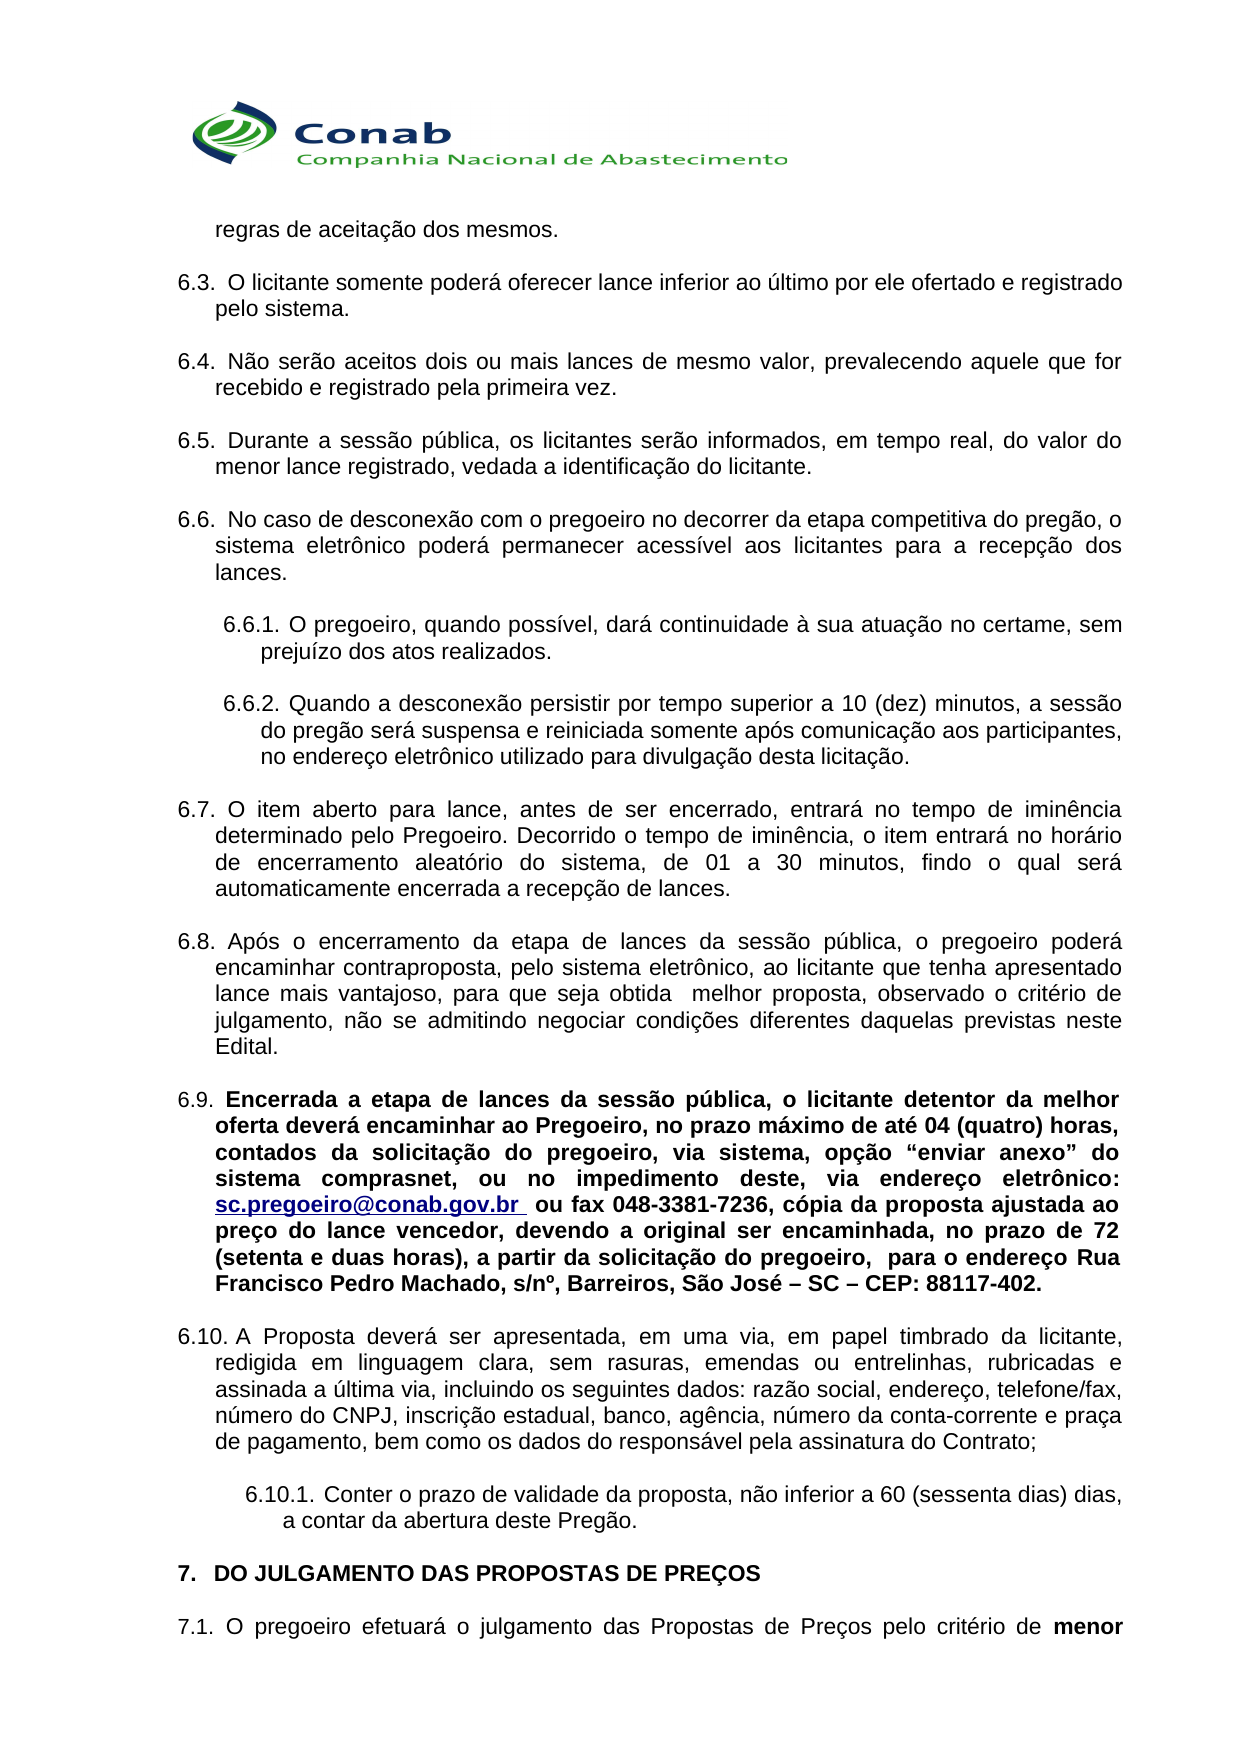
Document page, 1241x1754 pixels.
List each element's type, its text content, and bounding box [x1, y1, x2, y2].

list O item aberto para lance, antes de ser encerrado, entrará no tempo de iminência determinado pelo Pregoeiro. Decorrido o tempo de iminência, o item entrará no horário de encerramento aleatório do sistema, de 01 a 30 minutos, findo o qual será automaticamente encerrada a recepção de lances. [177, 796, 1123, 901]
list O pregoeiro efetuará o julgamento das Propostas de Preços pelo critério de menor [177, 1613, 1123, 1639]
list Não serão aceitos dois ou mais lances de mesmo valor, prevalecendo aquele que for recebido e registrado pela primeira vez. [177, 348, 1123, 401]
list Após o encerramento da etapa de lances da sessão pública, o pregoeiro poderá encaminhar contraproposta, pelo sistema eletrônico, ao licitante que tenha apresentado lance mais vantajoso, para que seja obtida melhor proposta, observado o critério de julgamento, não se admitindo negociar condições diferentes daquelas previstas neste Edital. [177, 928, 1123, 1059]
list Quando a desconexão persistir por tempo superior a 10 (dez) minutos, a sessão do pregão será suspensa e reiniciada somente após comunicação aos participantes, no endereço eletrônico utilizado para divulgação desta licitação. [223, 690, 1123, 769]
picture [192, 101, 788, 168]
list Conter o prazo de validade da proposta, não inferior a 60 (sessenta dias) dias, a contar da abertura deste Pregão. [245, 1481, 1123, 1534]
list A Proposta deverá ser apresentada, em uma via, em papel timbrado da licitante, redigida em linguagem clara, sem rasuras, emendas ou entrelinhas, rubricadas e assinada a última via, incluindo os seguintes dados: razão social, endereço, telefone/fax, número do CNPJ, inscrição estadual, banco, agência, número da conta-corrente e praça de pagamento, bem como os dados do responsável pela assinatura do Contrato; [177, 1323, 1123, 1455]
list regras de aceitação dos mesmos. [177, 216, 1123, 242]
list No caso de desconexão com o pregoeiro no decorrer da etapa competitiva do pregão, o sistema eletrônico poderá permanecer acessível aos licitantes para a recepção dos lances. [177, 506, 1123, 585]
list O licitante somente poderá oferecer lance inferior ao último por ele ofertado e registrado pelo sistema. [177, 269, 1123, 321]
list O pregoeiro, quando possível, dará continuidade à sua atuação no certame, sem prejuízo dos atos realizados. [223, 611, 1123, 664]
list Encerrada a etapa de lances da sessão pública, o licitante detentor da melhor oferta deverá encaminhar ao Pregoeiro, no prazo máximo de até 04 (quatro) horas, contados da solicitação do pregoeiro, via sistema, opção “enviar anexo” do sistema comprasnet, ou no impedimento deste, via endereço eletrônico: sc.pregoeiro@conab.gov.br ou fax 048-3381-7236, cópia da proposta ajustada ao preço do lance vencedor, devendo a original ser encaminhada, no prazo de 72 (setenta e duas horas), a partir da solicitação do pregoeiro, para o endereço Rua Francisco Pedro Machado, s/nº, Barreiros, São José – SC – CEP: 88117-402. [177, 1086, 1120, 1297]
list Durante a sessão pública, os licitantes serão informados, em tempo real, do valor do menor lance registrado, vedada a identificação do licitante. [177, 427, 1123, 479]
list DO JULGAMENTO DAS PROPOSTAS DE PREÇOS [177, 1560, 1123, 1586]
